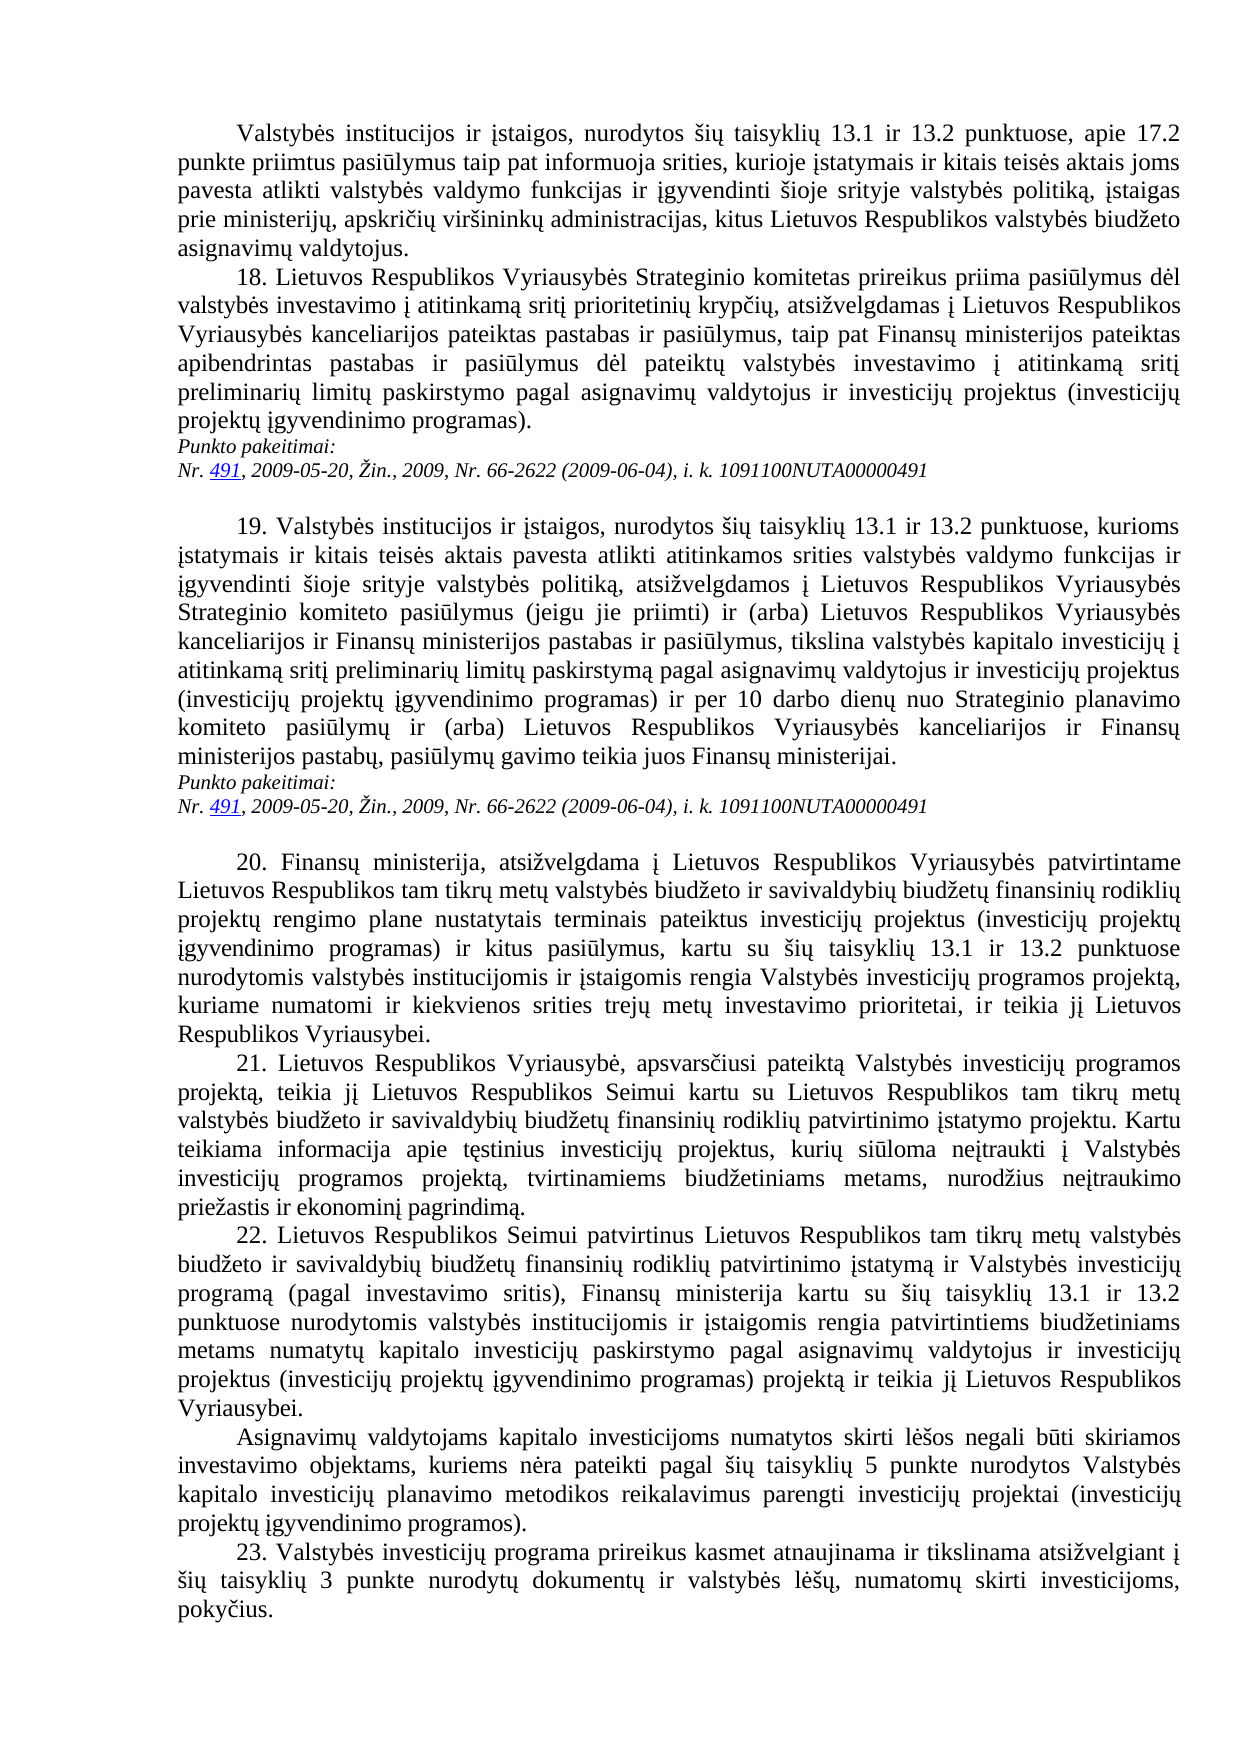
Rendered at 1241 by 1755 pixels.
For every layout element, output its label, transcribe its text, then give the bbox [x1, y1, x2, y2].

text Punkto pakeitimai: [177, 770, 1181, 794]
text Nr. 491, 2009-05-20, Žin., 2009, Nr. 66-2622 (2009-06-04), i. k. 1091100NUTA00000491 [177, 458, 1181, 482]
text 22. Lietuvos Respublikos Seimui patvirtinus Lietuvos Respublikos tam tikrų metų valstybės biudžeto ir savivaldybių biudžetų finansinių rodiklių patvirtinimo įstatymą ir Valstybės investicijų programą (pagal investavimo sritis), Finansų ministerija kartu su šių taisyklių 13.1 ir 13.2 punktuose nurodytomis valstybės institucijomis ir įstaigomis rengia patvirtintiems biudžetiniams metams numatytų kapitalo investicijų paskirstymo pagal asignavimų valdytojus ir investicijų projektus (investicijų projektų įgyvendinimo programas) projektą ir teikia jį Lietuvos Respublikos Vyriausybei. [177, 1221, 1181, 1422]
text Punkto pakeitimai: [177, 434, 1181, 458]
text 23. Valstybės investicijų programa prireikus kasmet atnaujinama ir tikslinama atsižvelgiant į šių taisyklių 3 punkte nurodytų dokumentų ir valstybės lėšų, numatomų skirti investicijoms, pokyčius. [177, 1537, 1181, 1623]
text Nr. 491, 2009-05-20, Žin., 2009, Nr. 66-2622 (2009-06-04), i. k. 1091100NUTA00000491 [177, 794, 1181, 818]
text 18. Lietuvos Respublikos Vyriausybės Strateginio komitetas prireikus priima pasiūlymus dėl valstybės investavimo į atitinkamą sritį prioritetinių krypčių, atsižvelgdamas į Lietuvos Respublikos Vyriausybės kanceliarijos pateiktas pastabas ir pasiūlymus, taip pat Finansų ministerijos pateiktas apibendrintas pastabas ir pasiūlymus dėl pateiktų valstybės investavimo į atitinkamą sritį preliminarių limitų paskirstymo pagal asignavimų valdytojus ir investicijų projektus (investicijų projektų įgyvendinimo programas). [177, 262, 1181, 434]
text 21. Lietuvos Respublikos Vyriausybė, apsvarsčiusi pateiktą Valstybės investicijų programos projektą, teikia jį Lietuvos Respublikos Seimui kartu su Lietuvos Respublikos tam tikrų metų valstybės biudžeto ir savivaldybių biudžetų finansinių rodiklių patvirtinimo įstatymo projektu. Kartu teikiama informacija apie tęstinius investicijų projektus, kurių siūloma neįtraukti į Valstybės investicijų programos projektą, tvirtinamiems biudžetiniams metams, nurodžius neįtraukimo priežastis ir ekonominį pagrindimą. [177, 1048, 1181, 1221]
text 20. Finansų ministerija, atsižvelgdama į Lietuvos Respublikos Vyriausybės patvirtintame Lietuvos Respublikos tam tikrų metų valstybės biudžeto ir savivaldybių biudžetų finansinių rodiklių projektų rengimo plane nustatytais terminais pateiktus investicijų projektus (investicijų projektų įgyvendinimo programas) ir kitus pasiūlymus, kartu su šių taisyklių 13.1 ir 13.2 punktuose nurodytomis valstybės institucijomis ir įstaigomis rengia Valstybės investicijų programos projektą, kuriame numatomi ir kiekvienos srities trejų metų investavimo prioritetai, ir teikia jį Lietuvos Respublikos Vyriausybei. [177, 847, 1181, 1048]
text Asignavimų valdytojams kapitalo investicijoms numatytos skirti lėšos negali būti skiriamos investavimo objektams, kuriems nėra pateikti pagal šių taisyklių 5 punkte nurodytos Valstybės kapitalo investicijų planavimo metodikos reikalavimus parengti investicijų projektai (investicijų projektų įgyvendinimo programos). [177, 1422, 1181, 1537]
text 19. Valstybės institucijos ir įstaigos, nurodytos šių taisyklių 13.1 ir 13.2 punktuose, kurioms įstatymais ir kitais teisės aktais pavesta atlikti atitinkamos srities valstybės valdymo funkcijas ir įgyvendinti šioje srityje valstybės politiką, atsižvelgdamos į Lietuvos Respublikos Vyriausybės Strateginio komiteto pasiūlymus (jeigu jie priimti) ir (arba) Lietuvos Respublikos Vyriausybės kanceliarijos ir Finansų ministerijos pastabas ir pasiūlymus, tikslina valstybės kapitalo investicijų į atitinkamą sritį preliminarių limitų paskirstymą pagal asignavimų valdytojus ir investicijų projektus (investicijų projektų įgyvendinimo programas) ir per 10 darbo dienų nuo Strateginio planavimo komiteto pasiūlymų ir (arba) Lietuvos Respublikos Vyriausybės kanceliarijos ir Finansų ministerijos pastabų, pasiūlymų gavimo teikia juos Finansų ministerijai. [177, 511, 1181, 770]
text Valstybės institucijos ir įstaigos, nurodytos šių taisyklių 13.1 ir 13.2 punktuose, apie 17.2 punkte priimtus pasiūlymus taip pat informuoja srities, kurioje įstatymais ir kitais teisės aktais joms pavesta atlikti valstybės valdymo funkcijas ir įgyvendinti šioje srityje valstybės politiką, įstaigas prie ministerijų, apskričių viršininkų administracijas, kitus Lietuvos Respublikos valstybės biudžeto asignavimų valdytojus. [177, 118, 1181, 262]
